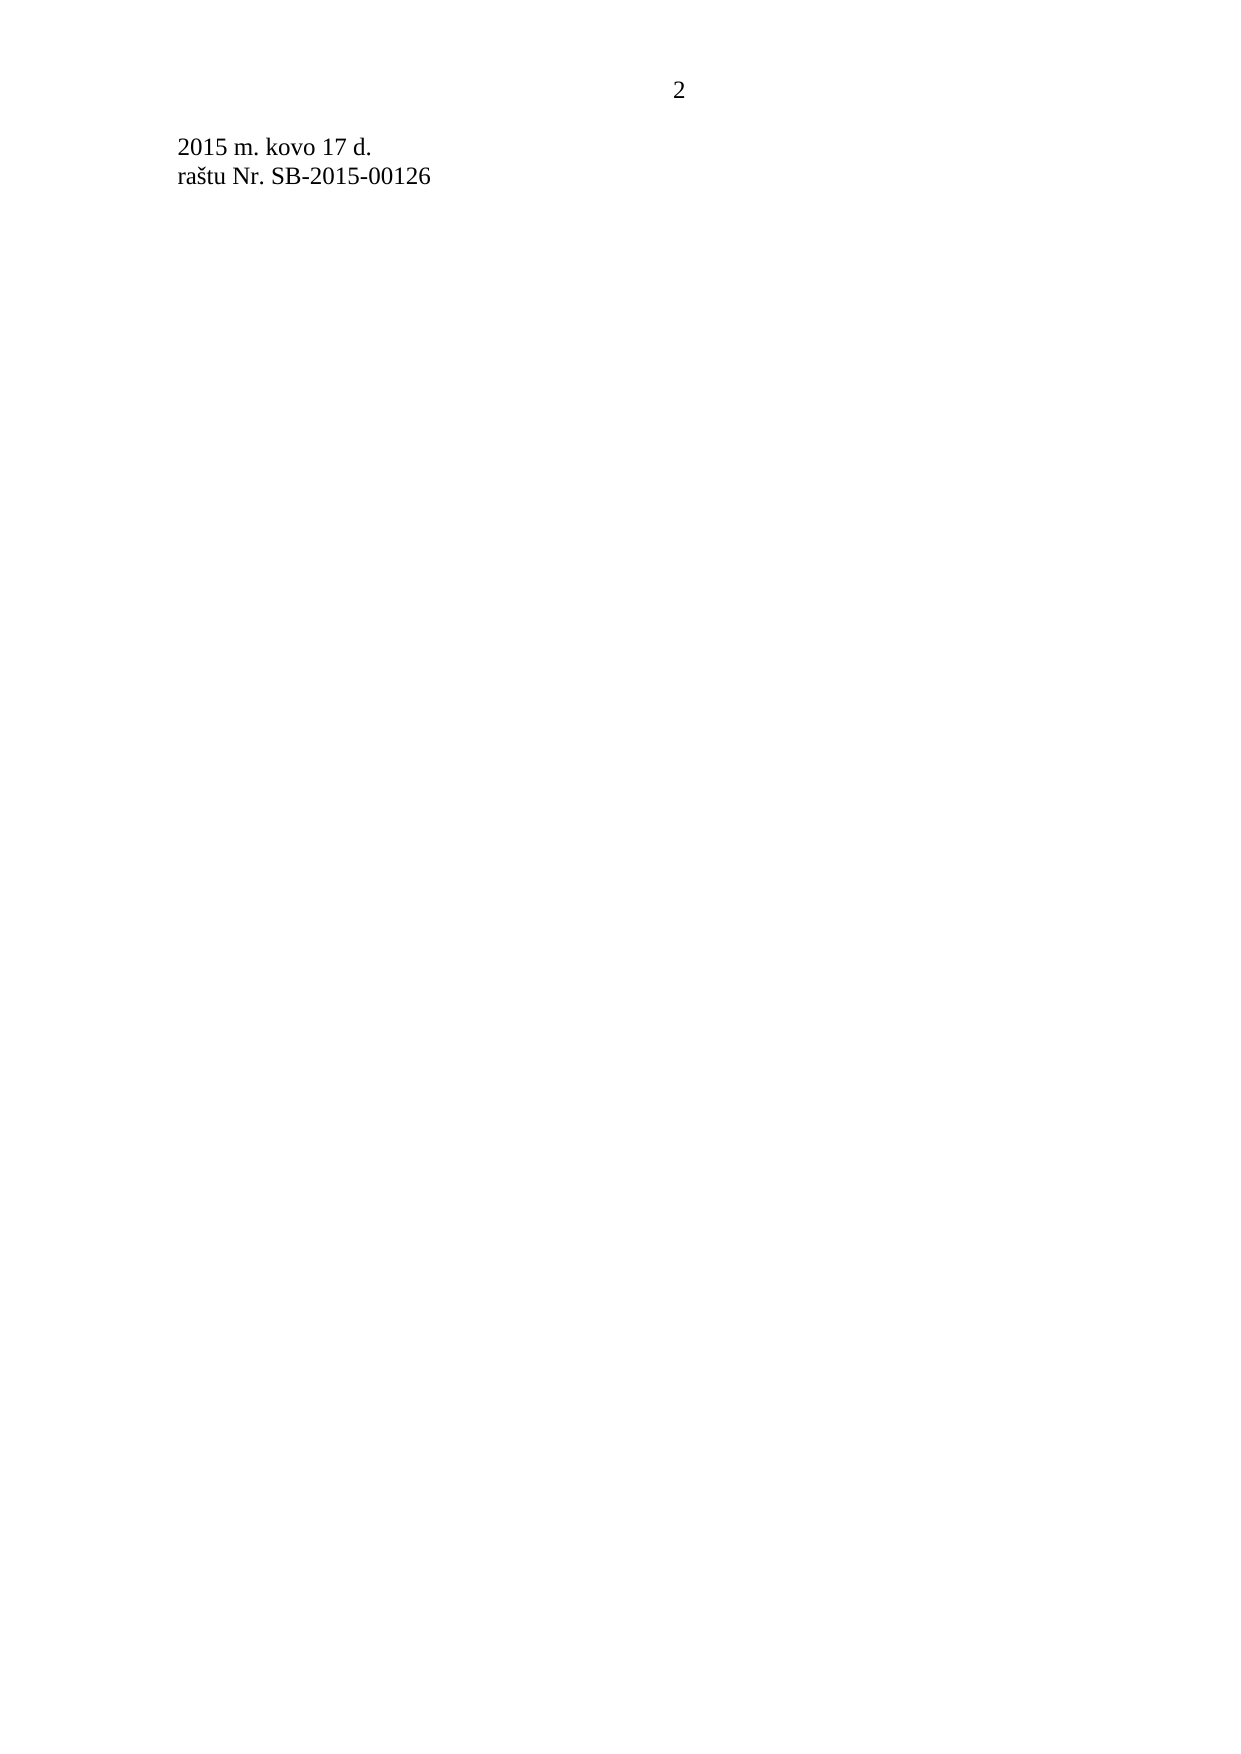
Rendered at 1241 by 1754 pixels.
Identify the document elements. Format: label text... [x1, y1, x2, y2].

text 2015 m. kovo 17 d. [177, 132, 1181, 161]
text raštu Nr. SB-2015-00126 [177, 161, 1181, 190]
